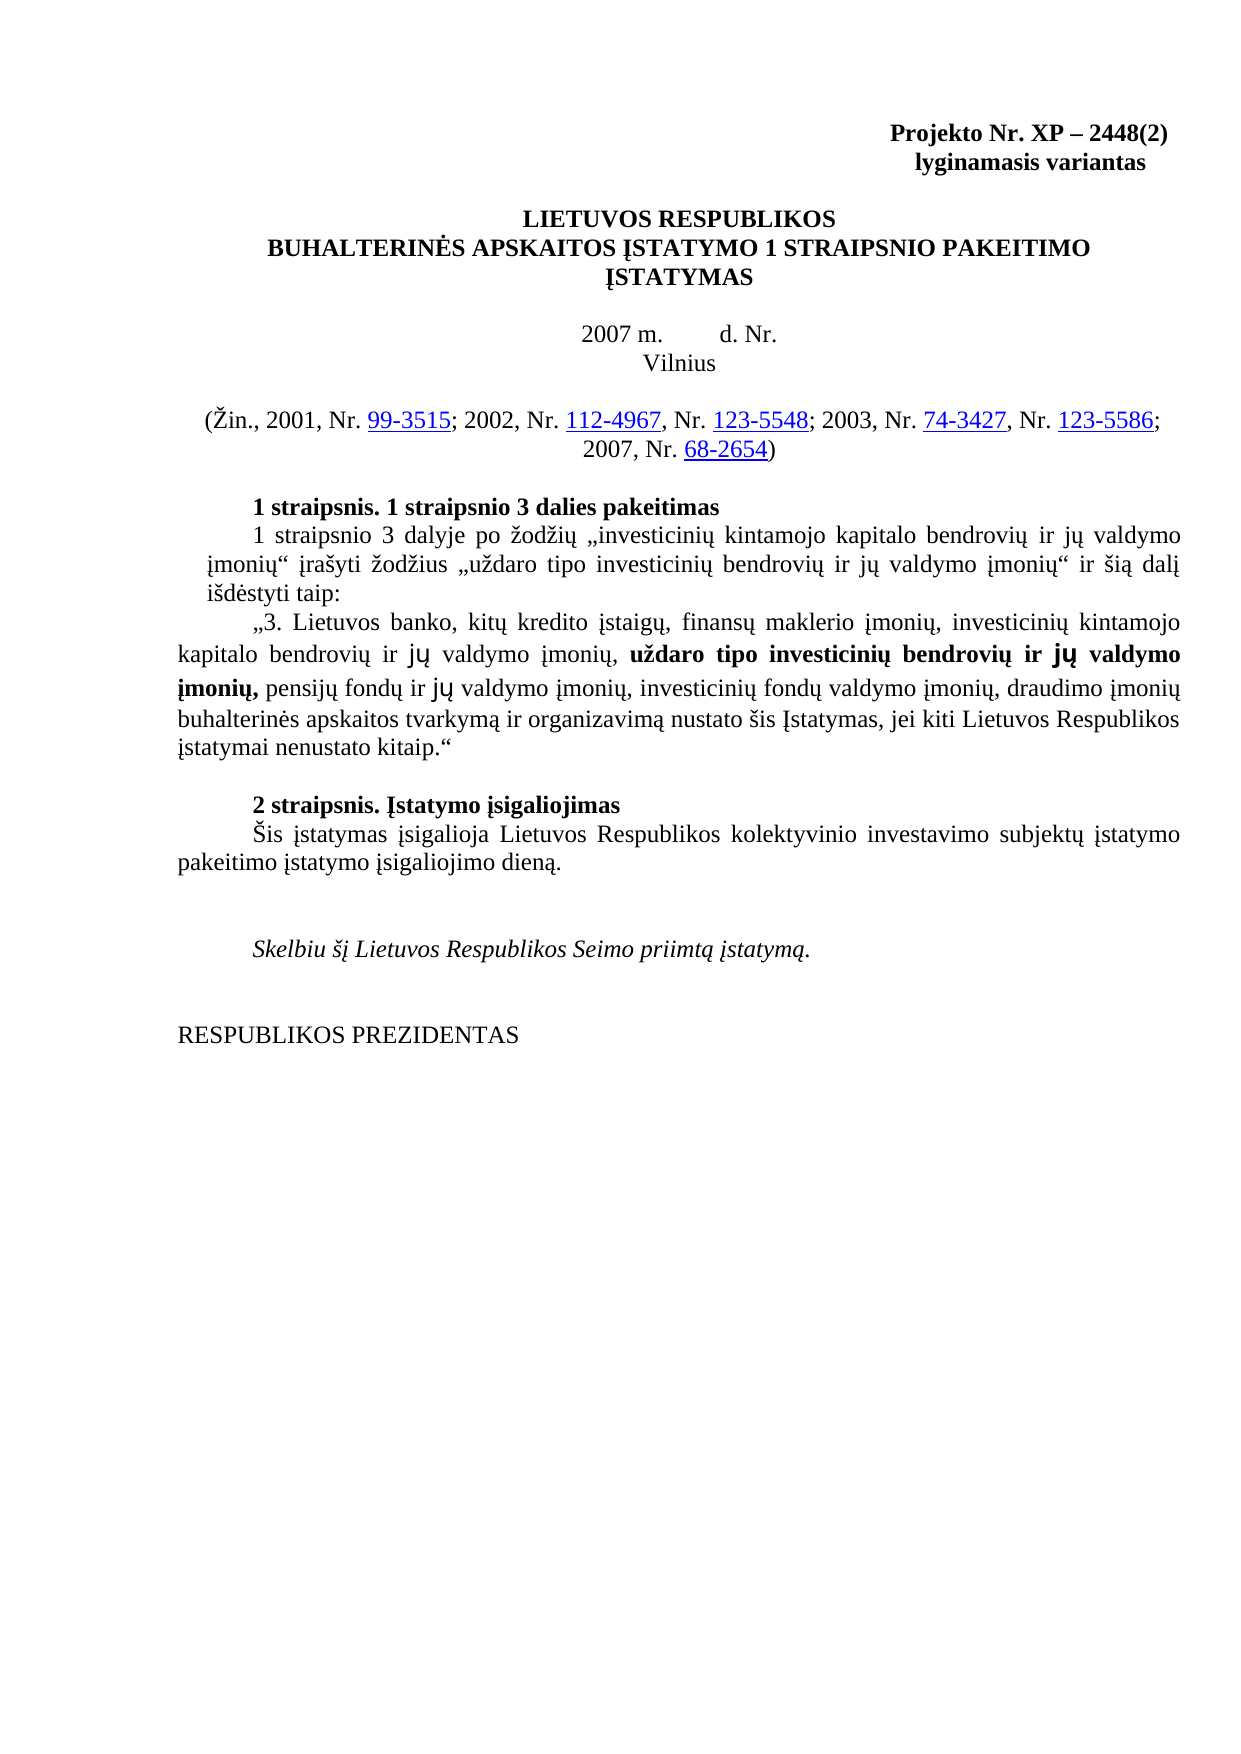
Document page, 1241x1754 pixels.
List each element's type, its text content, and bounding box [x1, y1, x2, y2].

text RESPUBLIKOS PREZIDENTAS [177, 1020, 1181, 1049]
text Vilnius [177, 348, 1181, 377]
text 2 straipsnis. Įstatymo įsigaliojimas [177, 790, 1181, 819]
text LIETUVOS RESPUBLIKOS [177, 204, 1181, 233]
text (Žin., 2001, Nr. 99-3515; 2002, Nr. 112-4967, Nr. 123-5548; 2003, Nr. 74-3427, Nr. 123-5586; 2007, Nr. 68-2654) [177, 406, 1181, 463]
text 2007 m. d. Nr. [177, 319, 1181, 348]
text BUHALTERINĖS APSKAITOS ĮSTATYMO 1 STRAIPSNIO PAKEITIMO [177, 233, 1181, 262]
text Skelbiu šį Lietuvos Respublikos Seimo priimtą įstatymą. [177, 934, 1181, 962]
text „3. Lietuvos banko, kitų kredito įstaigų, finansų maklerio įmonių, investicinių kintamojo kapitalo bendrovių ir jų valdymo įmonių, uždaro tipo investicinių bendrovių ir jų valdymo įmonių, pensijų fondų ir jų valdymo įmonių, investicinių fondų valdymo įmonių, draudimo įmonių buhalterinės apskaitos tvarkymą ir organizavimą nustato šis Įstatymas, jei kiti Lietuvos Respublikos įstatymai nenustato kitaip.“ [177, 607, 1181, 761]
text Šis įstatymas įsigalioja Lietuvos Respublikos kolektyvinio investavimo subjektų įstatymo pakeitimo įstatymo įsigaliojimo dieną. [177, 819, 1181, 876]
text Projekto Nr. XP – 2448(2) lyginamasis variantas [890, 118, 1181, 176]
text 1 straipsnis. 1 straipsnio 3 dalies pakeitimas [177, 492, 1181, 521]
text ĮSTATYMAS [177, 262, 1181, 291]
text 1 straipsnio 3 dalyje po žodžių „investicinių kintamojo kapitalo bendrovių ir jų valdymo įmonių“ įrašyti žodžius „uždaro tipo investicinių bendrovių ir jų valdymo įmonių“ ir šią dalį išdėstyti taip: [207, 521, 1181, 607]
